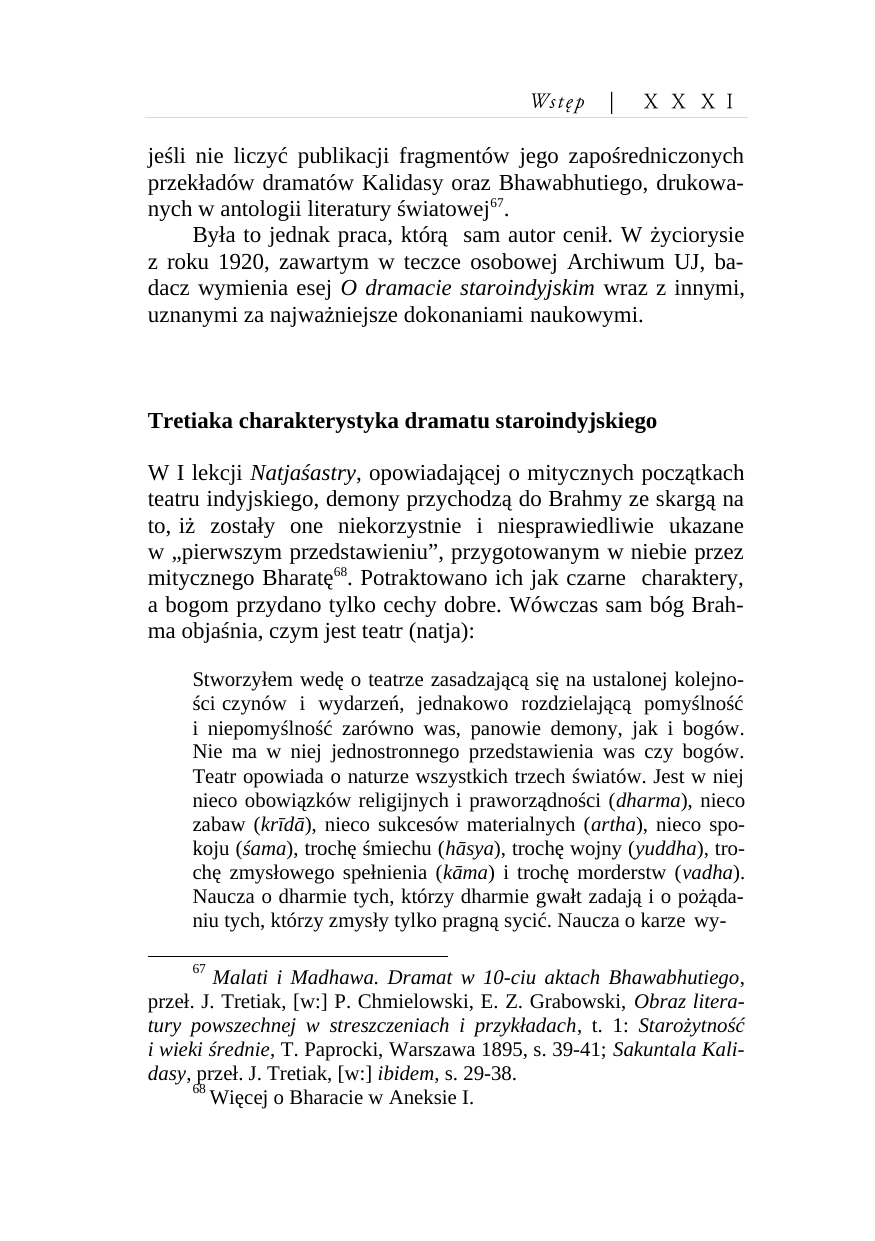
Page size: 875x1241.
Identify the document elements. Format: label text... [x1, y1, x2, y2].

subtitle Tretiaka charakterystyka dramatu staroindyjskiego [148, 407, 762, 433]
text 67 Malati i Madhawa. Dramat w 10-ciu aktach Bhawabhutiego, przeł. J. Tretiak, [w:] P. Chmielowski, E. Z. Grabowski, Obraz litera- tury powszechnej w streszczeniach i przykładach, t. 1: Starożytność i wieki średnie, T. Paprocki, Warszawa 1895, s. 39-41; Sakuntala Kali- dasy, przeł. J. Tretiak, [w:] ibidem, s. 29-38. [148, 955, 745, 1085]
text Była to jednak praca, którą sam autor cenił. W życiorysie z roku 1920, zawartym w teczce osobowej Archiwum UJ, ba- dacz wymienia esej O dramacie staroindyjskim wraz z innymi, uznanymi za najważniejsze dokonaniami naukowymi. [148, 222, 745, 327]
text 68 Więcej o Bharacie w Aneksie I. [192, 1085, 762, 1109]
text W I lekcji Natjaśastry, opowiadającej o mitycznych początkach teatru indyjskiego, demony przychodzą do Brahmy ze skargą na to, iż zostały one niekorzystnie i niesprawiedliwie ukazane w „pierwszym przedstawieniu”, przygotowanym w niebie przez mitycznego Bharatę68. Potraktowano ich jak czarne charaktery, a bogom przydano tylko cechy dobre. Wówczas sam bóg Brah- ma objaśnia, czym jest teatr (natja): [148, 459, 745, 643]
text Stworzyłem wedę o teatrze zasadzającą się na ustalonej kolejno- ści czynów i wydarzeń, jednakowo rozdzielającą pomyślność i niepomyślność zarówno was, panowie demony, jak i bogów. Nie ma w niej jednostronnego przedstawienia was czy bogów. Teatr opowiada o naturze wszystkich trzech światów. Jest w niej nieco obowiązków religijnych i praworządności (dharma), nieco zabaw (krīdā), nieco sukcesów materialnych (artha), nieco spo- koju (śama), trochę śmiechu (hāsya), trochę wojny (yuddha), tro- chę zmysłowego spełnienia (kāma) i trochę morderstw (vadha). Naucza o dharmie tych, którzy dharmie gwałt zadają i o pożąda- niu tych, którzy zmysły tylko pragną sycić. Naucza o karze wy- [192, 667, 745, 932]
picture [529, 88, 770, 116]
text jeśli nie liczyć publikacji fragmentów jego zapośredniczonych przekładów dramatów Kalidasy oraz Bhawabhutiego, drukowa- nych w antologii literatury światowej67. [148, 142, 745, 222]
